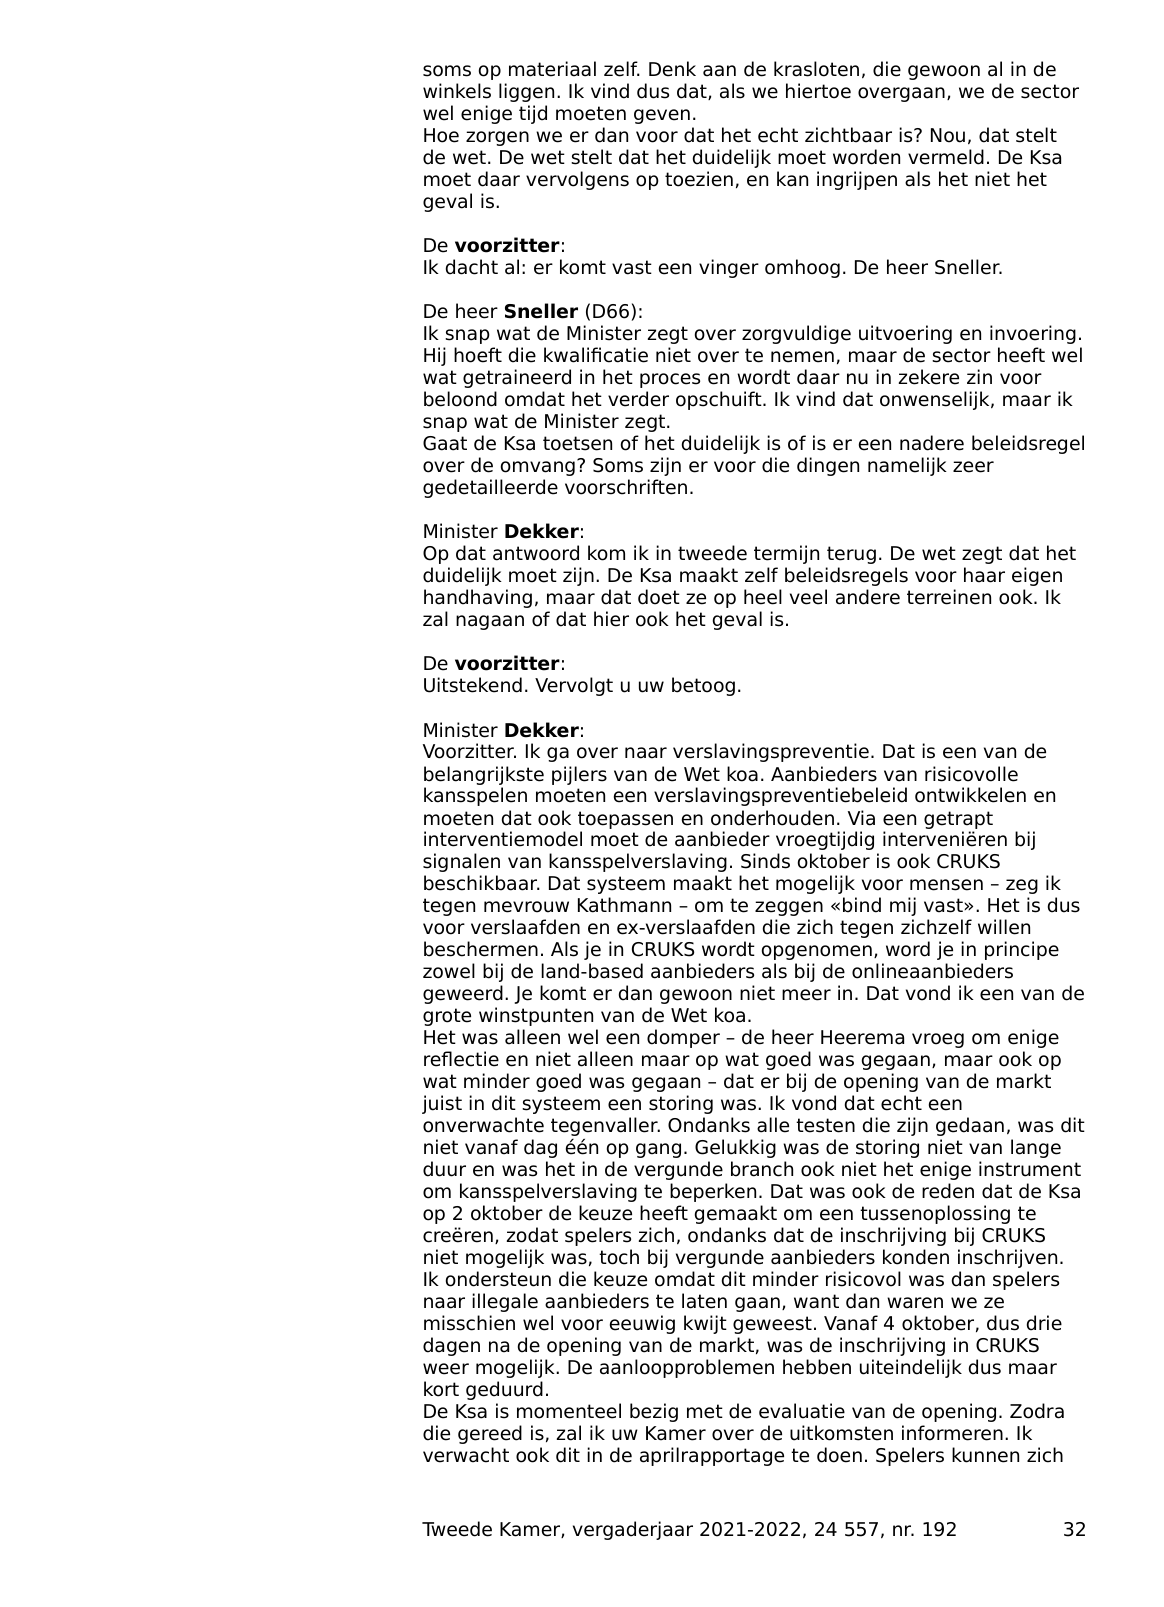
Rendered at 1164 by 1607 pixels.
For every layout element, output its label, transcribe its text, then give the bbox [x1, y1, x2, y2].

text Minister Dekker: [422, 719, 1087, 741]
text Ik dacht al: er komt vast een vinger omhoog. De heer Sneller. [422, 257, 1087, 279]
text Het was alleen wel een domper – de heer Heerema vroeg om enige reflectie en niet alleen maar op wat goed was gegaan, maar ook op wat minder goed was gegaan – dat er bij de opening van de markt juist in dit systeem een storing was. Ik vond dat echt een onverwachte tegenvaller. Ondanks alle testen die zijn gedaan, was dit niet vanaf dag één op gang. Gelukkig was de storing niet van lange duur en was het in de vergunde branch ook niet het enige instrument om kansspelverslaving te beperken. Dat was ook de reden dat de Ksa op 2 oktober de keuze heeft gemaakt om een tussenoplossing te creëren, zodat spelers zich, ondanks dat de inschrijving bij CRUKS niet mogelijk was, toch bij vergunde aanbieders konden inschrijven. Ik ondersteun die keuze omdat dit minder risicovol was dan spelers naar illegale aanbieders te laten gaan, want dan waren we ze misschien wel voor eeuwig kwijt geweest. Vanaf 4 oktober, dus drie dagen na de opening van de markt, was de inschrijving in CRUKS weer mogelijk. De aanloopproblemen hebben uiteindelijk dus maar kort geduurd. [422, 1027, 1087, 1401]
text Minister Dekker: [422, 521, 1087, 543]
text De heer Sneller (D66): [422, 301, 1087, 323]
text Uitstekend. Vervolgt u uw betoog. [422, 675, 1087, 697]
text soms op materiaal zelf. Denk aan de krasloten, die gewoon al in de winkels liggen. Ik vind dus dat, als we hiertoe overgaan, we de sector wel enige tijd moeten geven. [422, 59, 1087, 125]
text Ik snap wat de Minister zegt over zorgvuldige uitvoering en invoering. Hij hoeft die kwalificatie niet over te nemen, maar de sector heeft wel wat getraineerd in het proces en wordt daar nu in zekere zin voor beloond omdat het verder opschuift. Ik vind dat onwenselijk, maar ik snap wat de Minister zegt. [422, 323, 1087, 433]
text Gaat de Ksa toetsen of het duidelijk is of is er een nadere beleidsregel over de omvang? Soms zijn er voor die dingen namelijk zeer gedetailleerde voorschriften. [422, 433, 1087, 499]
text De Ksa is momenteel bezig met de evaluatie van de opening. Zodra die gereed is, zal ik uw Kamer over de uitkomsten informeren. Ik verwacht ook dit in de aprilrapportage te doen. Spelers kunnen zich [422, 1401, 1087, 1467]
text De voorzitter: [422, 653, 1087, 675]
text De voorzitter: [422, 235, 1087, 257]
text Voorzitter. Ik ga over naar verslavingspreventie. Dat is een van de belangrijkste pijlers van de Wet koa. Aanbieders van risicovolle kansspelen moeten een verslavingspreventiebeleid ontwikkelen en moeten dat ook toepassen en onderhouden. Via een getrapt interventiemodel moet de aanbieder vroegtijdig interveniëren bij signalen van kansspelverslaving. Sinds oktober is ook CRUKS beschikbaar. Dat systeem maakt het mogelijk voor mensen – zeg ik tegen mevrouw Kathmann – om te zeggen «bind mij vast». Het is dus voor verslaafden en ex-verslaafden die zich tegen zichzelf willen beschermen. Als je in CRUKS wordt opgenomen, word je in principe zowel bij de land-based aanbieders als bij de onlineaanbieders geweerd. Je komt er dan gewoon niet meer in. Dat vond ik een van de grote winstpunten van de Wet koa. [422, 741, 1087, 1027]
text Op dat antwoord kom ik in tweede termijn terug. De wet zegt dat het duidelijk moet zijn. De Ksa maakt zelf beleidsregels voor haar eigen handhaving, maar dat doet ze op heel veel andere terreinen ook. Ik zal nagaan of dat hier ook het geval is. [422, 543, 1087, 631]
text Hoe zorgen we er dan voor dat het echt zichtbaar is? Nou, dat stelt de wet. De wet stelt dat het duidelijk moet worden vermeld. De Ksa moet daar vervolgens op toezien, en kan ingrijpen als het niet het geval is. [422, 125, 1087, 213]
